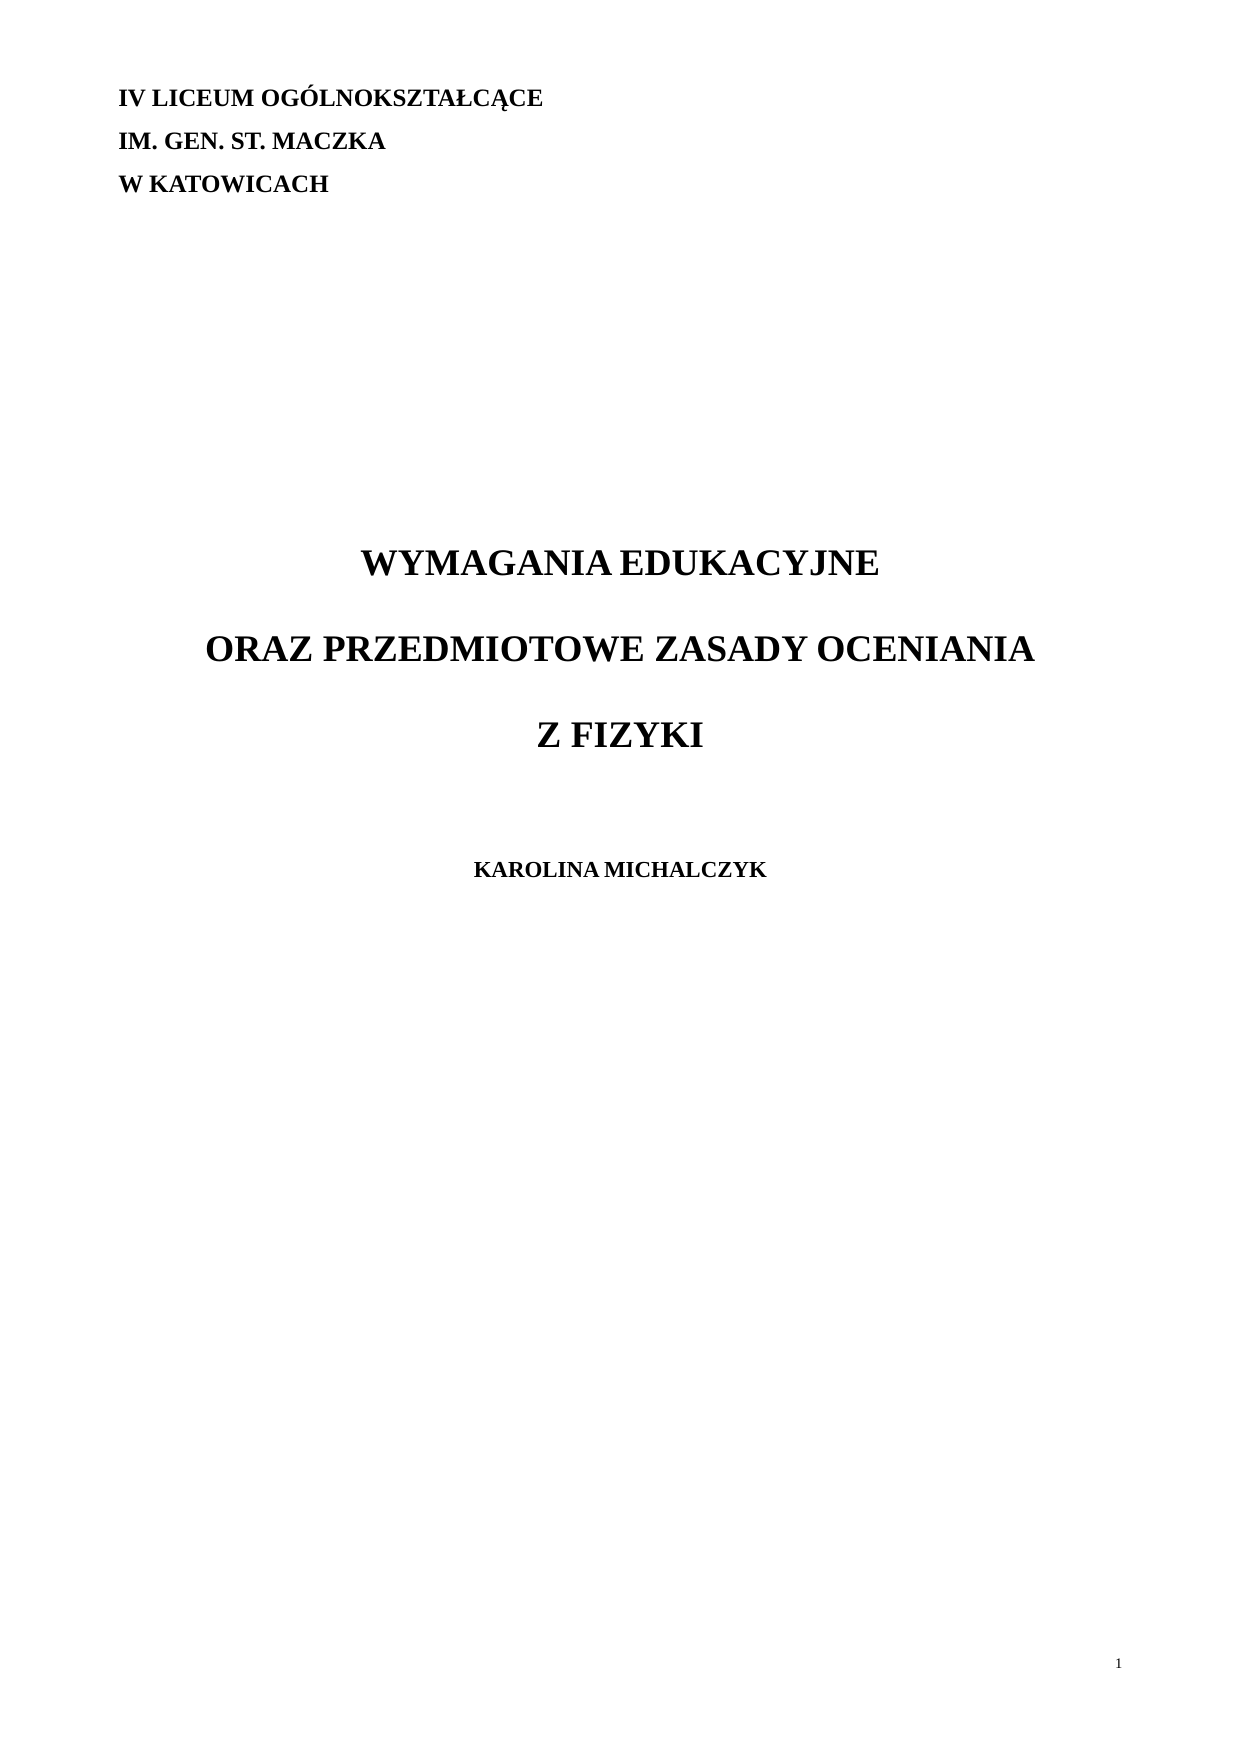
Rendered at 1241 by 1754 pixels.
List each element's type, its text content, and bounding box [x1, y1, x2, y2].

text WYMAGANIA EDUKACYJNE [118, 540, 1122, 583]
text KAROLINA MICHALCZYK [118, 857, 1122, 883]
text IM. GEN. ST. MACZKA [118, 126, 1122, 154]
text Z FIZYKI [118, 713, 1122, 756]
text ORAZ PRZEDMIOTOWE ZASADY OCENIANIA [118, 627, 1122, 670]
text W KATOWICACH [118, 169, 1122, 198]
text IV LICEUM OGÓLNOKSZTAŁCĄCE [118, 83, 1122, 111]
